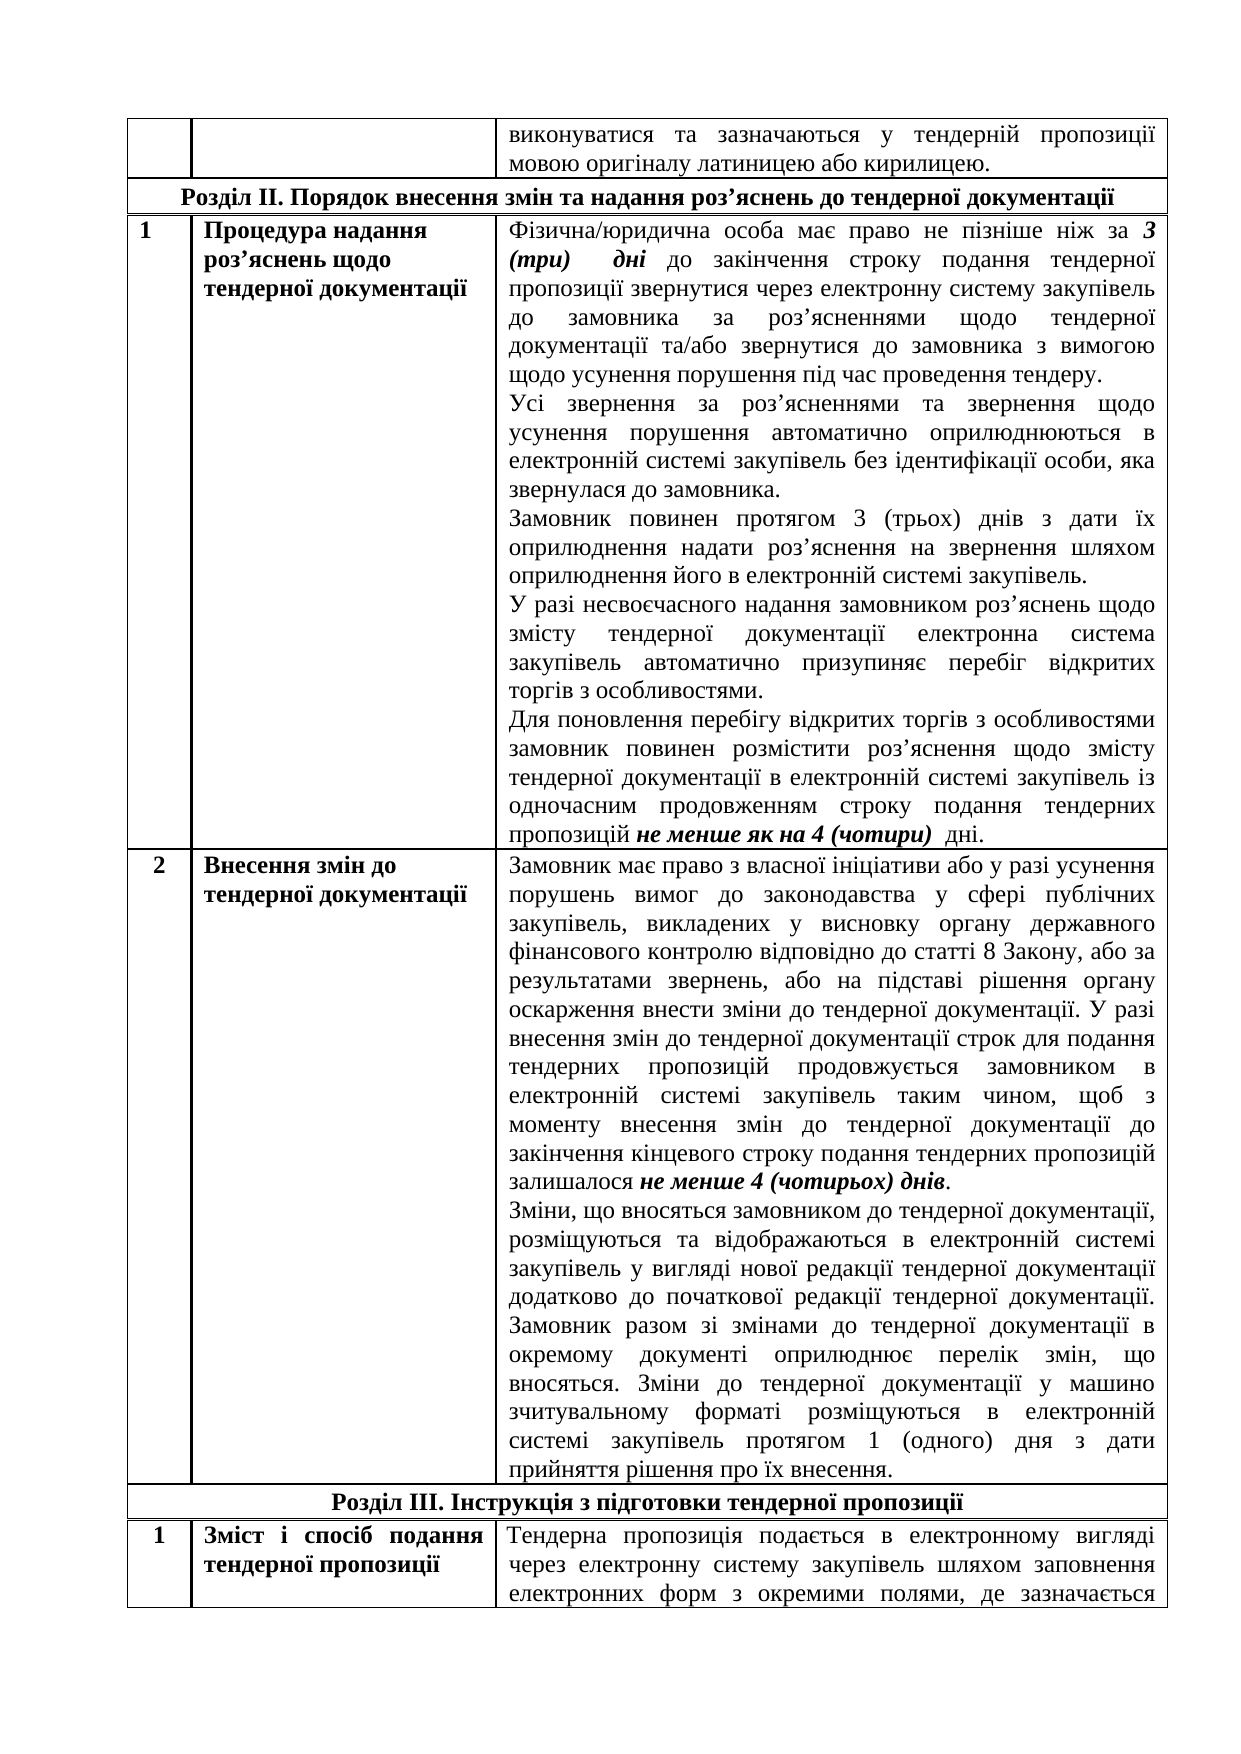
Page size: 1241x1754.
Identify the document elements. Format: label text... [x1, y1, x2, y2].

table_cell 1 [128, 1521, 190, 1607]
table_cell Замовник має право з власної ініціативи або у разі усунення порушень вимог до законодавства у сфері публічних закупівель, викладених у висновку органу державного фінансового контролю відповідно до статті 8 Закону, або за результатами звернень, або на підставі рішення органу оскарження внести зміни до тендерної документації. У разі внесення змін до тендерної документації строк для подання тендерних пропозицій продовжується замовником в електронній системі закупівель таким чином, щоб з моменту внесення змін до тендерної документації до закінчення кінцевого строку подання тендерних пропозицій залишалося не менше 4 (чотирьох) днів. Зміни, що вносяться замовником до тендерної документації, розміщуються та відображаються в електронній системі закупівель у вигляді нової редакції тендерної документації додатково до початкової редакції тендерної документації. Замовник разом зі змінами до тендерної документації в окремому документі оприлюднює перелік змін, що вносяться. Зміни до тендерної документації у машино зчитувальному форматі розміщуються в електронній системі закупівель протягом 1 (одного) дня з дати прийняття рішення про їх внесення. [497, 850, 1167, 1483]
table_cell 1 [128, 216, 190, 848]
table_cell [193, 119, 495, 177]
table_cell Розділ ІІІ. Інструкція з підготовки тендерної пропозиції [128, 1485, 1167, 1518]
table_cell [128, 119, 190, 177]
table_cell Фізична/юридична особа має право не пізніше ніж за 3 (три) дні до закінчення строку подання тендерної пропозиції звернутися через електронну систему закупівель до замовника за роз’ясненнями щодо тендерної документації та/або звернутися до замовника з вимогою щодо усунення порушення під час проведення тендеру. Усі звернення за роз’ясненнями та звернення щодо усунення порушення автоматично оприлюднюються в електронній системі закупівель без ідентифікації особи, яка звернулася до замовника. Замовник повинен протягом 3 (трьох) днів з дати їх оприлюднення надати роз’яснення на звернення шляхом оприлюднення його в електронній системі закупівель. У разі несвоєчасного надання замовником роз’яснень щодо змісту тендерної документації електронна система закупівель автоматично призупиняє перебіг відкритих торгів з особливостями. Для поновлення перебігу відкритих торгів з особливостями замовник повинен розмістити роз’яснення щодо змісту тендерної документації в електронній системі закупівель із одночасним продовженням строку подання тендерних пропозицій не менше як на 4 (чотири) дні. [497, 216, 1167, 848]
table_cell Тендерна пропозиція подається в електронному вигляді через електронну систему закупівель шляхом заповнення електронних форм з окремими полями, де зазначається [497, 1521, 1167, 1607]
table_cell Внесення змін до тендерної документації [193, 850, 495, 1483]
table_cell Процедура надання роз’яснень щодо тендерної документації [193, 216, 495, 848]
table_cell 2 [128, 850, 190, 1483]
table_cell Розділ ІІ. Порядок внесення змін та надання роз’яснень до тендерної документації [128, 179, 1167, 213]
table_cell Зміст і спосіб подання тендерної пропозиції [193, 1521, 495, 1607]
table_cell виконуватися та зазначаються у тендерній пропозиції мовою оригіналу латиницею або кирилицею. [497, 119, 1167, 177]
